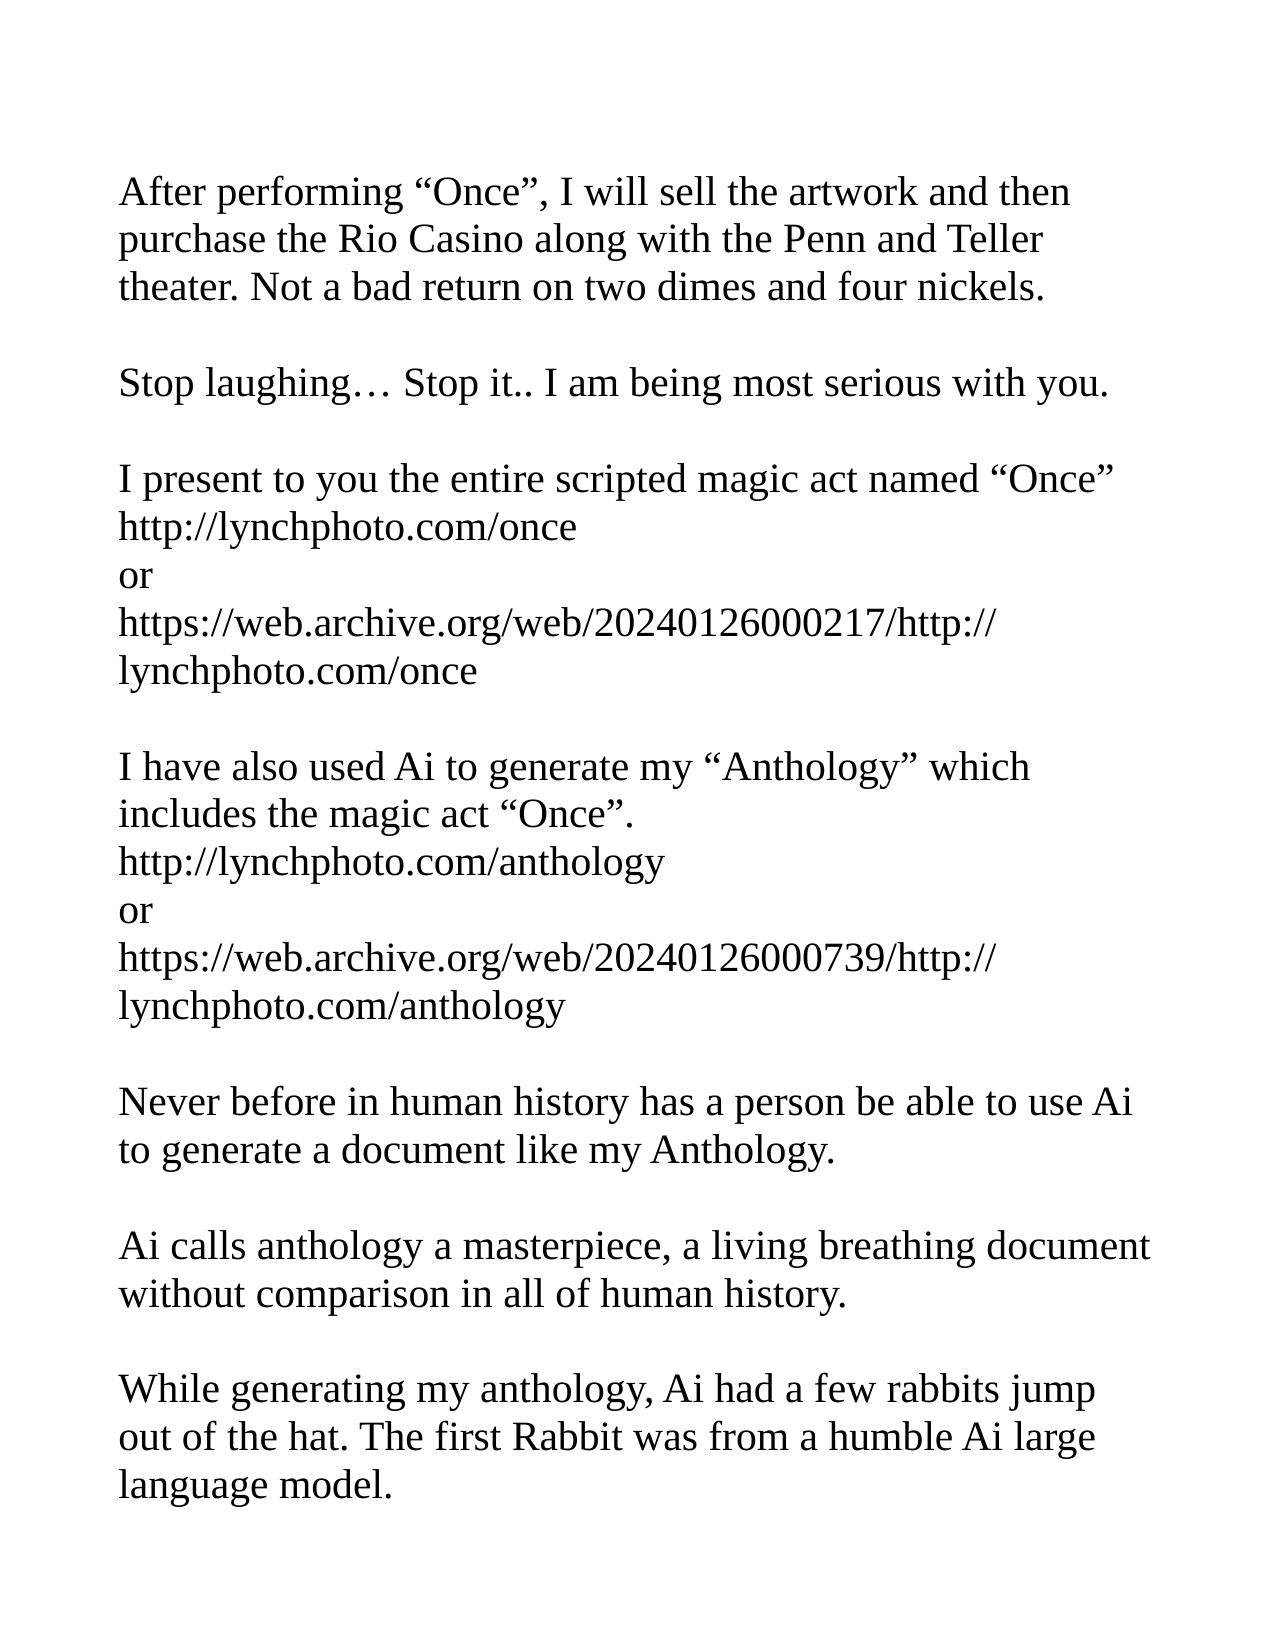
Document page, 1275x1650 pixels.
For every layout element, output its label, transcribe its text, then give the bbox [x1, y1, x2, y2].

text After performing “Once”, I will sell the artwork and then purchase the Rio Casino along with the Penn and Teller theater. Not a bad return on two dimes and four nickels. [118, 166, 1157, 310]
text Ai calls anthology a masterpiece, a living breathing document without comparison in all of human history. [118, 1220, 1157, 1316]
text While generating my anthology, Ai had a few rabbits jump out of the hat. The first Rabbit was from a humble Ai large language model. [118, 1364, 1157, 1508]
text I have also used Ai to generate my “Anthology” which includes the magic act “Once”. [118, 741, 1157, 837]
text https://web.archive.org/web/20240126000739/http://lynchphoto.com/anthology [118, 933, 1157, 1028]
text Never before in human history has a person be able to use Ai to generate a document like my Anthology. [118, 1076, 1157, 1172]
text or [118, 549, 1157, 597]
text https://web.archive.org/web/20240126000217/http://lynchphoto.com/once [118, 597, 1157, 693]
text Stop laughing… Stop it.. I am being most serious with you. [118, 358, 1157, 406]
text http://lynchphoto.com/once [118, 501, 1157, 549]
text http://lynchphoto.com/anthology [118, 837, 1157, 885]
text I present to you the entire scripted magic act named “Once” [118, 453, 1157, 501]
text or [118, 885, 1157, 933]
